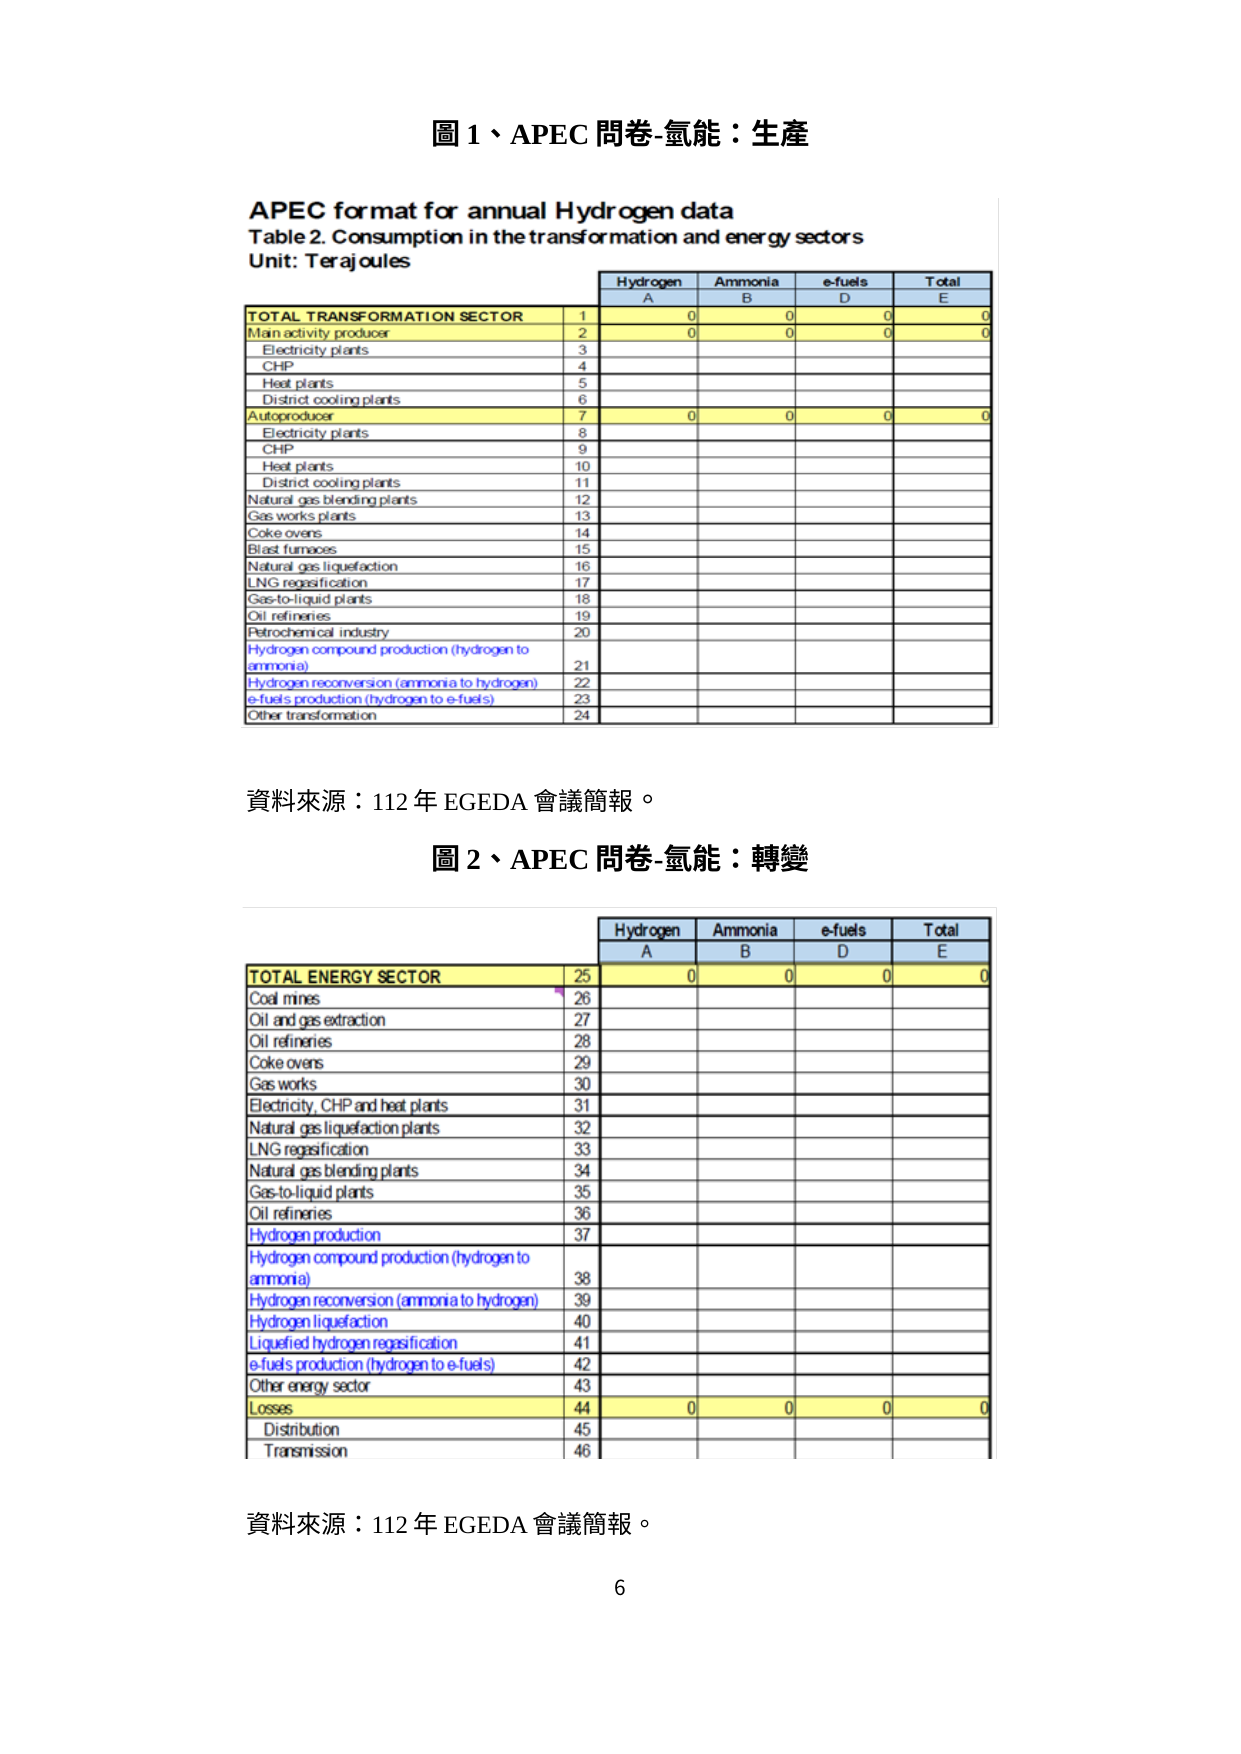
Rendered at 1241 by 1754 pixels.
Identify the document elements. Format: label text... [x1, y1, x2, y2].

text 圖1、APEC問卷-氫能：生產 [187, 111, 1053, 153]
text 資料來源：112年EGEDA會議簡報。 [247, 756, 1053, 819]
text 圖2、APEC問卷-氫能：轉變 [187, 835, 1053, 878]
text 資料來源：112年EGEDA會議簡報。 [246, 1481, 1053, 1543]
